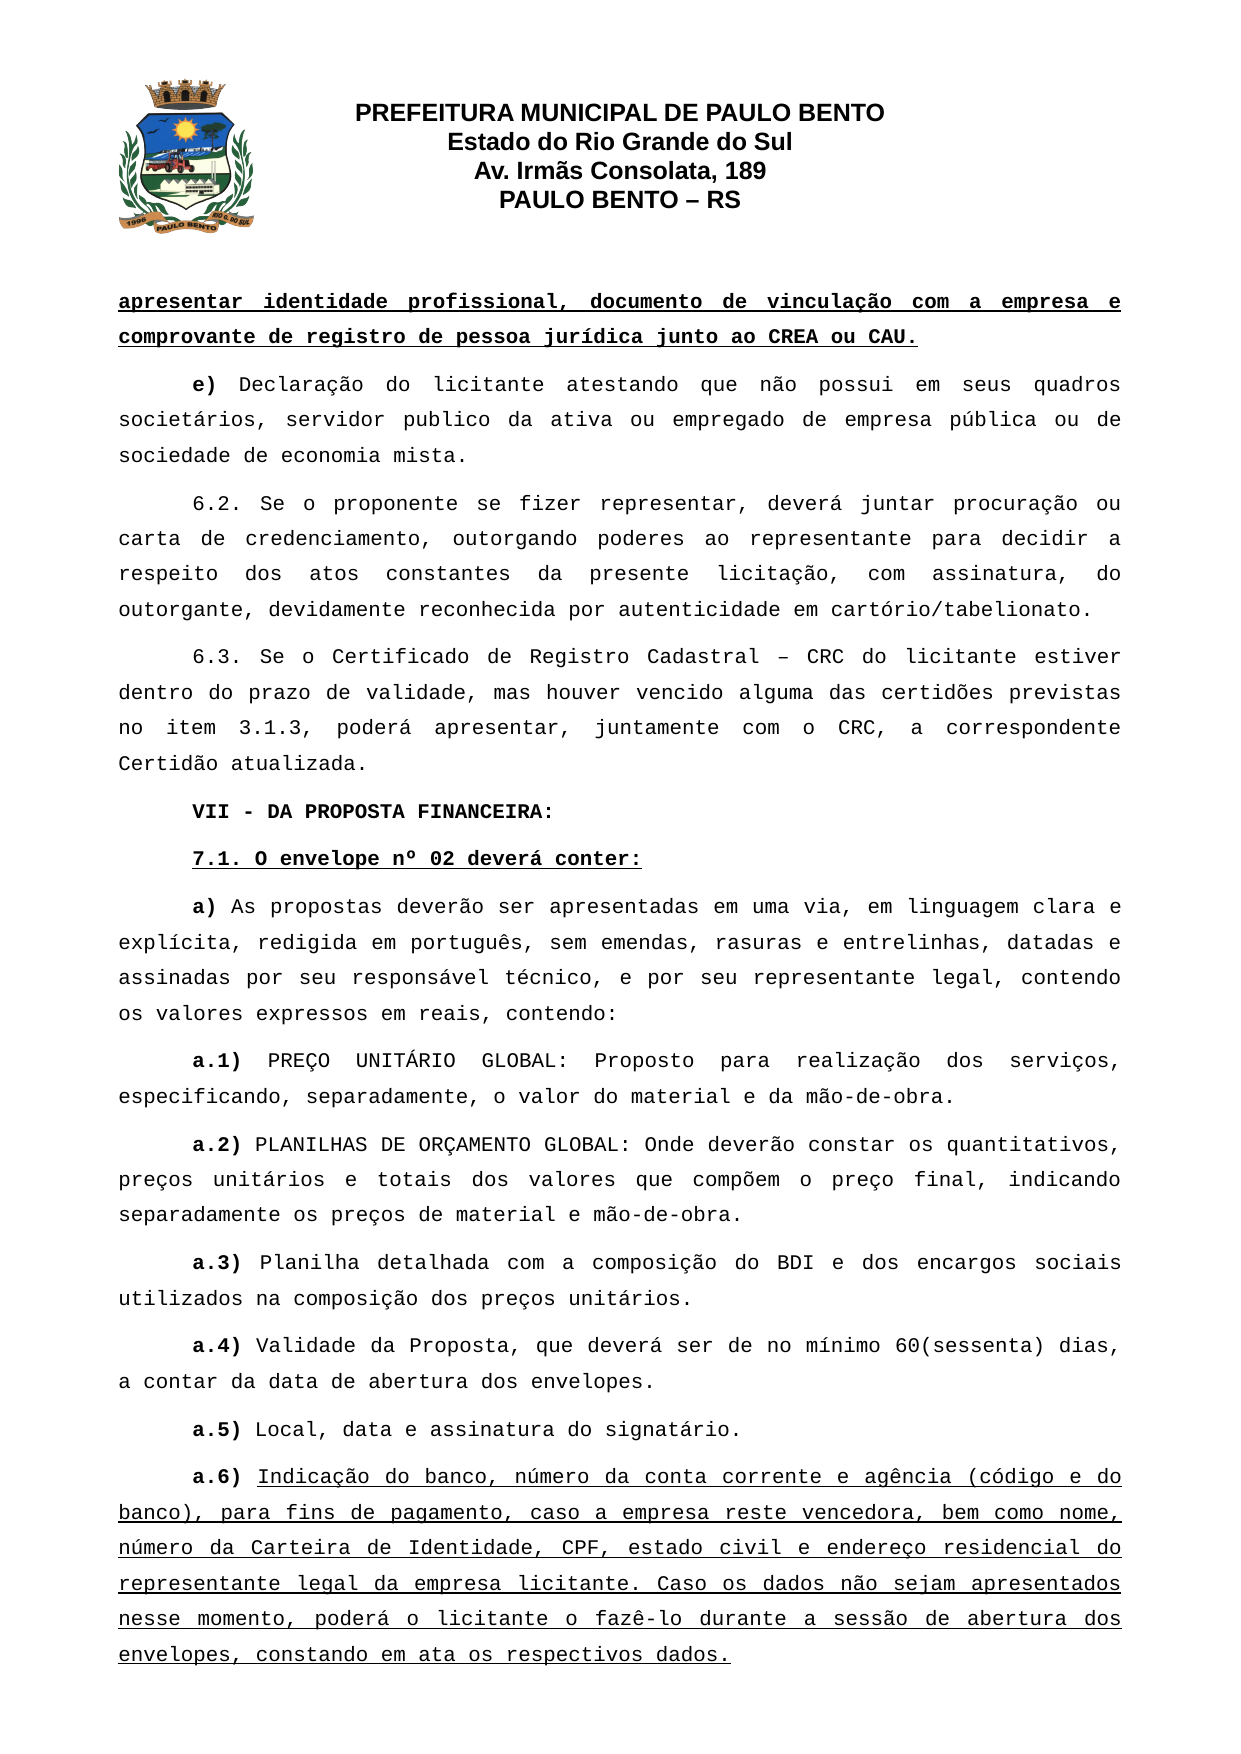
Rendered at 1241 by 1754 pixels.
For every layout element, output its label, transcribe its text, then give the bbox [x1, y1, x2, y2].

text e) Declaração do licitante atestando que não possui em seus quadros societários, servidor publico da ativa ou empregado de empresa pública ou de sociedade de economia mista. [118, 374, 1122, 468]
text 6.3. Se o Certificado de Registro Cadastral – CRC do licitante estiver dentro do prazo de validade, mas houver vencido alguma das certidões previstas no item 3.1.3, poderá apresentar, juntamente com o CRC, a correspondente Certidão atualizada. [118, 647, 1122, 776]
text número da Carteira de Identidade, CPF, estado civil e endereço residencial do [118, 1523, 1122, 1557]
text a.1) PREÇO UNITÁRIO GLOBAL: Proposto para realização dos serviços, especificando, separadamente, o valor do material e da mão-de-obra. [118, 1050, 1122, 1109]
text VII - DA PROPOSTA FINANCEIRA: [118, 801, 1122, 824]
text 6.2. Se o proponente se fizer representar, deverá juntar procuração ou carta de credenciamento, outorgando poderes ao representante para decidir a respeito dos atos constantes da presente licitação, com assinatura, do outorgante, devidamente reconhecida por autenticidade em cartório/tabelionato. [118, 492, 1122, 622]
text a.6) Indicação do banco, número da conta corrente e agência (código e do banco), para fins de pagamento, caso a empresa reste vencedora, bem como nome, [118, 1466, 1122, 1521]
text 7.1. O envelope nº 02 deverá conter: [118, 848, 1122, 872]
text a.5) Local, data e assinatura do signatário. [118, 1419, 1122, 1442]
text a.4) Validade da Proposta, que deverá ser de no mínimo 60(sessenta) dias, a contar da data de abertura dos envelopes. [118, 1335, 1122, 1394]
text a.2) PLANILHAS DE ORÇAMENTO GLOBAL: Onde deverão constar os quantitativos, preços unitários e totais dos valores que compõem o preço final, indicando separadamente os preços de material e mão-de-obra. [118, 1133, 1122, 1228]
text representante legal da empresa licitante. Caso os dados não sejam apresentados nesse momento, poderá o licitante o fazê-lo durante a sessão de abertura dos [118, 1558, 1122, 1628]
picture [118, 78, 254, 234]
text a) As propostas deverão ser apresentadas em uma via, em linguagem clara e explícita, redigida em português, sem emendas, rasuras e entrelinhas, datadas e assinadas por seu responsável técnico, e por seu representante legal, contendo os valores expressos em reais, contendo: [118, 896, 1122, 1026]
text apresentar identidade profissional, documento de vinculação com a empresa e comprovante de registro de pessoa jurídica junto ao CREA ou CAU. [118, 291, 1122, 350]
text envelopes, constando em ata os respectivos dados. [118, 1629, 1122, 1667]
text a.3) Planilha detalhada com a composição do BDI e dos encargos sociais utilizados na composição dos preços unitários. [118, 1252, 1122, 1311]
